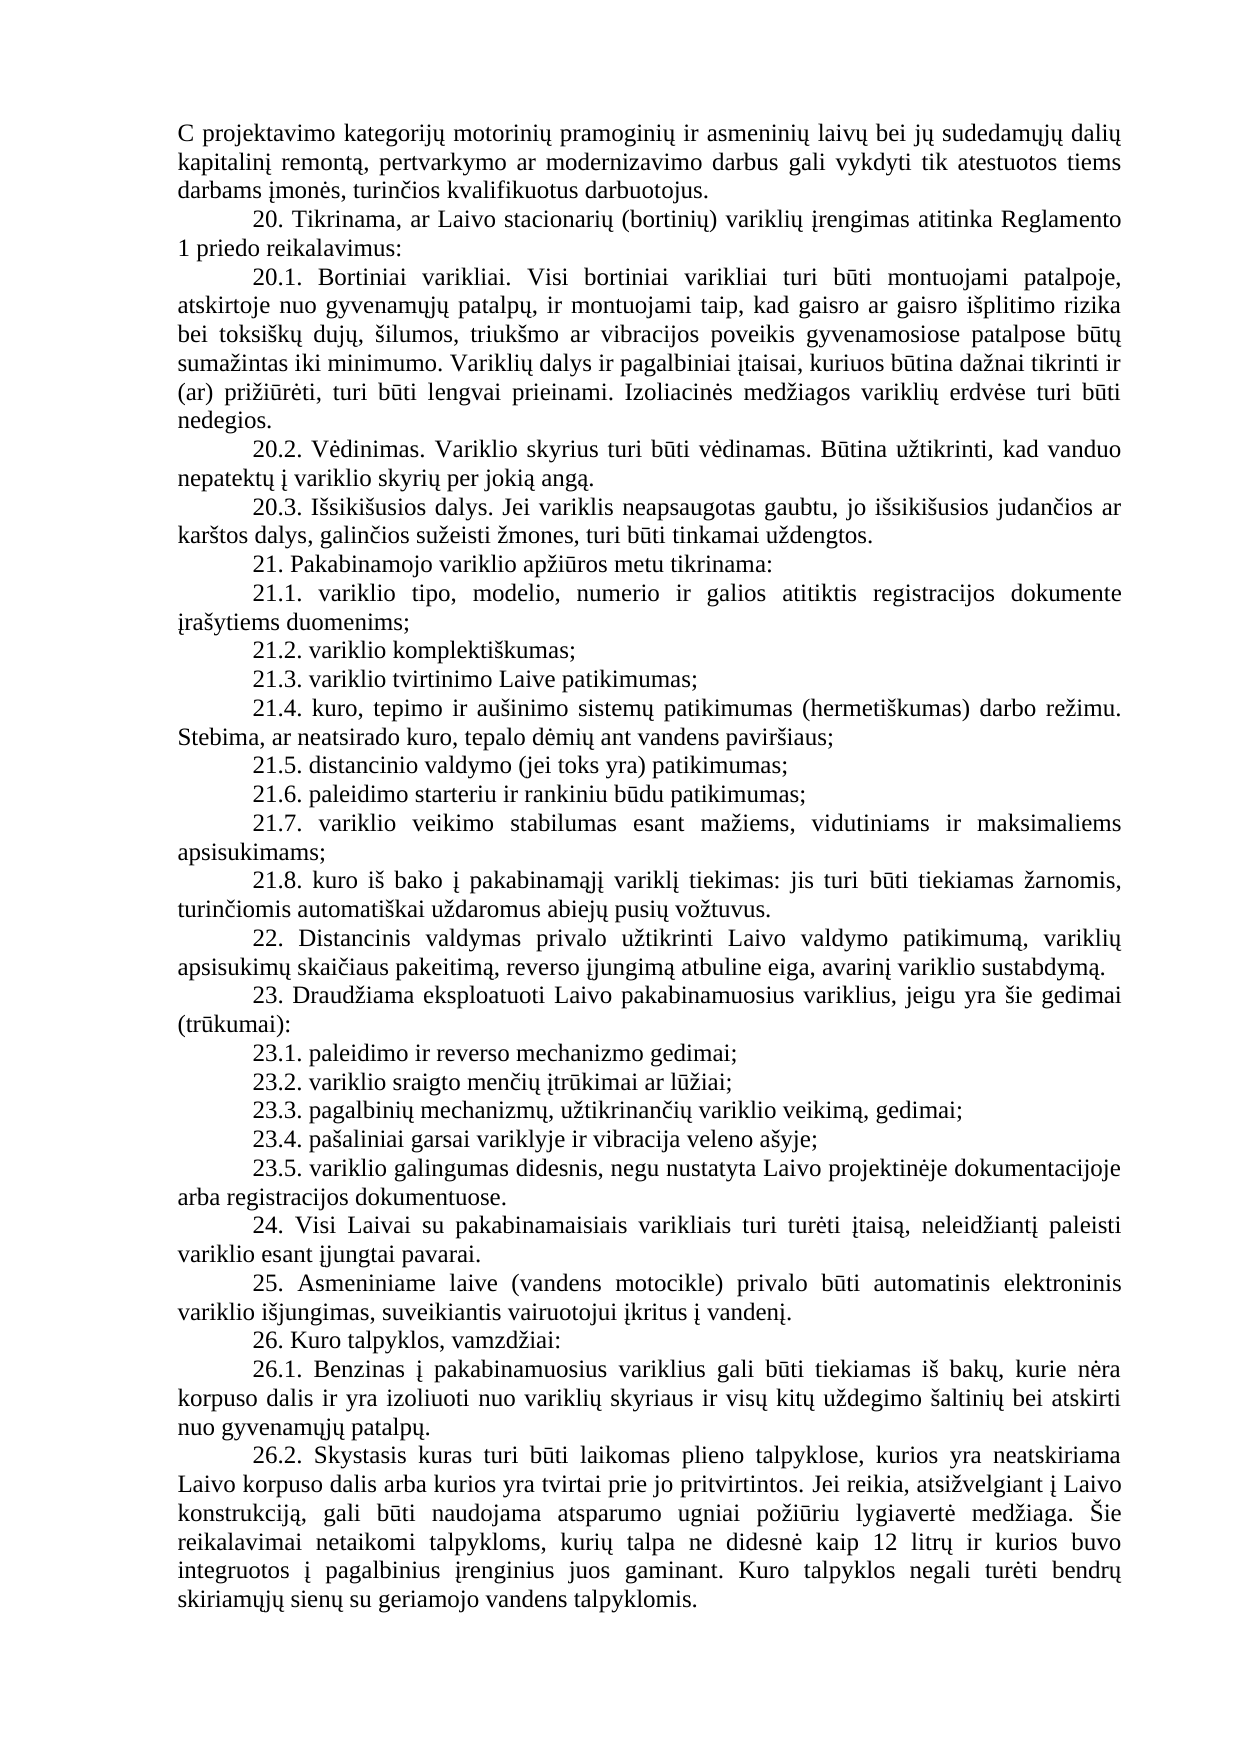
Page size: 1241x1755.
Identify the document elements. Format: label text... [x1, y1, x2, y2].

text C projektavimo kategorijų motorinių pramoginių ir asmeninių laivų bei jų sudedamųjų dalių kapitalinį remontą, pertvarkymo ar modernizavimo darbus gali vykdyti tik atestuotos tiems darbams įmonės, turinčios kvalifikuotus darbuotojus. [177, 118, 1122, 204]
text 25. Asmeniniame laive (vandens motocikle) privalo būti automatinis elektroninis variklio išjungimas, suveikiantis vairuotojui įkritus į vandenį. [177, 1268, 1122, 1326]
text 21.3. variklio tvirtinimo Laive patikimumas; [177, 664, 1122, 693]
text 20.3. Išsikišusios dalys. Jei variklis neapsaugotas gaubtu, jo išsikišusios judančios ar karštos dalys, galinčios sužeisti žmones, turi būti tinkamai uždengtos. [177, 492, 1122, 549]
text 22. Distancinis valdymas privalo užtikrinti Laivo valdymo patikimumą, variklių apsisukimų skaičiaus pakeitimą, reverso įjungimą atbuline eiga, avarinį variklio sustabdymą. [177, 923, 1122, 981]
text 23.5. variklio galingumas didesnis, negu nustatyta Laivo projektinėje dokumentacijoje arba registracijos dokumentuose. [177, 1153, 1122, 1211]
text 21.4. kuro, tepimo ir aušinimo sistemų patikimumas (hermetiškumas) darbo režimu. Stebima, ar neatsirado kuro, tepalo dėmių ant vandens paviršiaus; [177, 693, 1122, 751]
text 21.5. distancinio valdymo (jei toks yra) patikimumas; [177, 751, 1122, 779]
text 21.7. variklio veikimo stabilumas esant mažiems, vidutiniams ir maksimaliems apsisukimams; [177, 808, 1122, 866]
text 26.1. Benzinas į pakabinamuosius variklius gali būti tiekiamas iš bakų, kurie nėra korpuso dalis ir yra izoliuoti nuo variklių skyriaus ir visų kitų uždegimo šaltinių bei atskirti nuo gyvenamųjų patalpų. [177, 1354, 1122, 1441]
text 21.6. paleidimo starteriu ir rankiniu būdu patikimumas; [177, 779, 1122, 808]
text 21. Pakabinamojo variklio apžiūros metu tikrinama: [177, 549, 1122, 578]
text 23.4. pašaliniai garsai variklyje ir vibracija veleno ašyje; [177, 1124, 1122, 1153]
text 26. Kuro talpyklos, vamzdžiai: [177, 1326, 1122, 1354]
text 20.1. Bortiniai varikliai. Visi bortiniai varikliai turi būti montuojami patalpoje, atskirtoje nuo gyvenamųjų patalpų, ir montuojami taip, kad gaisro ar gaisro išplitimo rizika bei toksiškų dujų, šilumos, triukšmo ar vibracijos poveikis gyvenamosiose patalpose būtų sumažintas iki minimumo. Variklių dalys ir pagalbiniai įtaisai, kuriuos būtina dažnai tikrinti ir (ar) prižiūrėti, turi būti lengvai prieinami. Izoliacinės medžiagos variklių erdvėse turi būti nedegios. [177, 262, 1122, 434]
text 20.2. Vėdinimas. Variklio skyrius turi būti vėdinamas. Būtina užtikrinti, kad vanduo nepatektų į variklio skyrių per jokią angą. [177, 434, 1122, 492]
text 21.2. variklio komplektiškumas; [177, 636, 1122, 664]
text 23.1. paleidimo ir reverso mechanizmo gedimai; [177, 1038, 1122, 1067]
text 23.3. pagalbinių mechanizmų, užtikrinančių variklio veikimą, gedimai; [177, 1096, 1122, 1124]
text 21.8. kuro iš bako į pakabinamąjį variklį tiekimas: jis turi būti tiekiamas žarnomis, turinčiomis automatiškai uždaromus abiejų pusių vožtuvus. [177, 866, 1122, 923]
text 20. Tikrinama, ar Laivo stacionarių (bortinių) variklių įrengimas atitinka Reglamento 1 priedo reikalavimus: [177, 204, 1122, 262]
text 26.2. Skystasis kuras turi būti laikomas plieno talpyklose, kurios yra neatskiriama Laivo korpuso dalis arba kurios yra tvirtai prie jo pritvirtintos. Jei reikia, atsižvelgiant į Laivo konstrukciją, gali būti naudojama atsparumo ugniai požiūriu lygiavertė medžiaga. Šie reikalavimai netaikomi talpykloms, kurių talpa ne didesnė kaip 12 litrų ir kurios buvo integruotos į pagalbinius įrenginius juos gaminant. Kuro talpyklos negali turėti bendrų skiriamųjų sienų su geriamojo vandens talpyklomis. [177, 1441, 1122, 1613]
text 23. Draudžiama eksploatuoti Laivo pakabinamuosius variklius, jeigu yra šie gedimai (trūkumai): [177, 981, 1122, 1038]
text 21.1. variklio tipo, modelio, numerio ir galios atitiktis registracijos dokumente įrašytiems duomenims; [177, 578, 1122, 636]
text 23.2. variklio sraigto menčių įtrūkimai ar lūžiai; [177, 1067, 1122, 1096]
text 24. Visi Laivai su pakabinamaisiais varikliais turi turėti įtaisą, neleidžiantį paleisti variklio esant įjungtai pavarai. [177, 1211, 1122, 1268]
